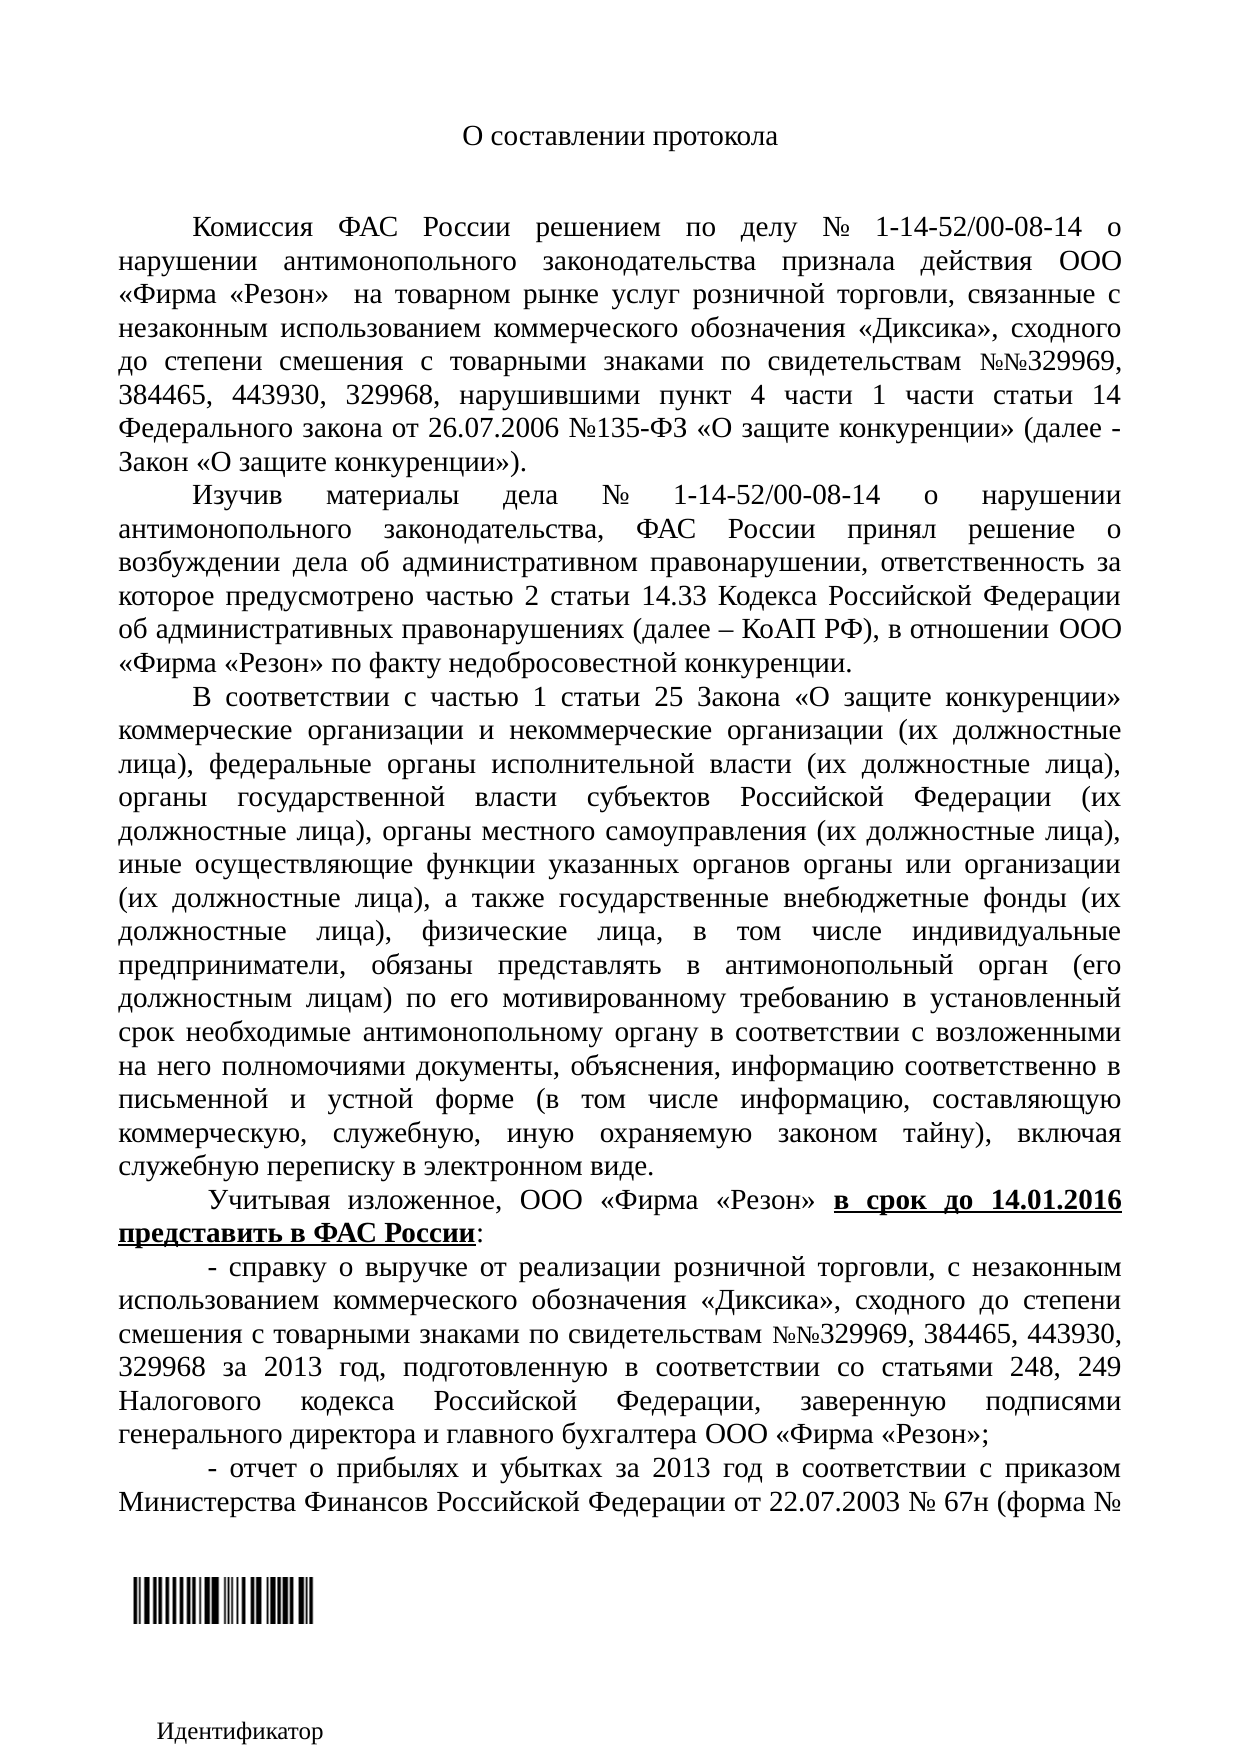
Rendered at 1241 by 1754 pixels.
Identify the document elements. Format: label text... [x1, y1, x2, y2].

text В соответствии с частью 1 статьи 25 Закона «О защите конкуренции» коммерческие организации и некоммерческие организации (их должностные лица), федеральные органы исполнительной власти (их должностные лица), органы государственной власти субъектов Российской Федерации (их должностные лица), органы местного самоуправления (их должностные лица), иные осуществляющие функции указанных органов органы или организации (их должностные лица), а также государственные внебюджетные фонды (их должностные лица), физические лица, в том числе индивидуальные предприниматели, обязаны представлять в антимонопольный орган (его должностным лицам) по его мотивированному требованию в установленный срок необходимые антимонопольному органу в соответствии с возложенными на него полномочиями документы, объяснения, информацию соответственно в письменной и устной форме (в том числе информацию, составляющую коммерческую, служебную, иную охраняемую законом тайну), включая служебную переписку в электронном виде. [118, 679, 1122, 1182]
text - справку о выручке от реализации розничной торговли, с незаконным использованием коммерческого обозначения «Диксика», сходного до степени смешения с товарными знаками по свидетельствам №№329969, 384465, 443930, 329968 за 2013 год, подготовленную в соответствии со статьями 248, 249 Налогового кодекса Российской Федерации, заверенную подписями генерального директора и главного бухгалтера ООО «Фирма «Резон»; [118, 1249, 1122, 1450]
text - отчет о прибылях и убытках за 2013 год в соответствии с приказом Министерства Финансов Российской Федерации от 22.07.2003 № 67н (форма № [118, 1450, 1122, 1517]
text О составлении протокола [118, 118, 1122, 152]
text Изучив материалы дела № 1-14-52/00-08-14 о нарушении антимонопольного законодательства, ФАС России принял решение о возбуждении дела об административном правонарушении, ответственность за которое предусмотрено частью 2 статьи 14.33 Кодекса Российской Федерации об административных правонарушениях (далее – КоАП РФ), в отношении ООО «Фирма «Резон» по факту недобросовестной конкуренции. [118, 477, 1122, 679]
text Учитывая изложенное, ООО «Фирма «Резон» в срок до 14.01.2016 представить в ФАС России: [118, 1182, 1122, 1249]
text Комиссия ФАС России решением по делу № 1-14-52/00-08-14 о нарушении антимонопольного законодательства признала действия ООО «Фирма «Резон» на товарном рынке услуг розничной торговли, связанные с незаконным использованием коммерческого обозначения «Диксика», сходного до степени смешения с товарными знаками по свидетельствам №№329969, 384465, 443930, 329968, нарушившими пункт 4 части 1 части статьи 14 Федерального закона от 26.07.2006 №135-ФЗ «О защите конкуренции» (далее - Закон «О защите конкуренции»). [118, 209, 1122, 477]
picture [118, 1577, 331, 1624]
